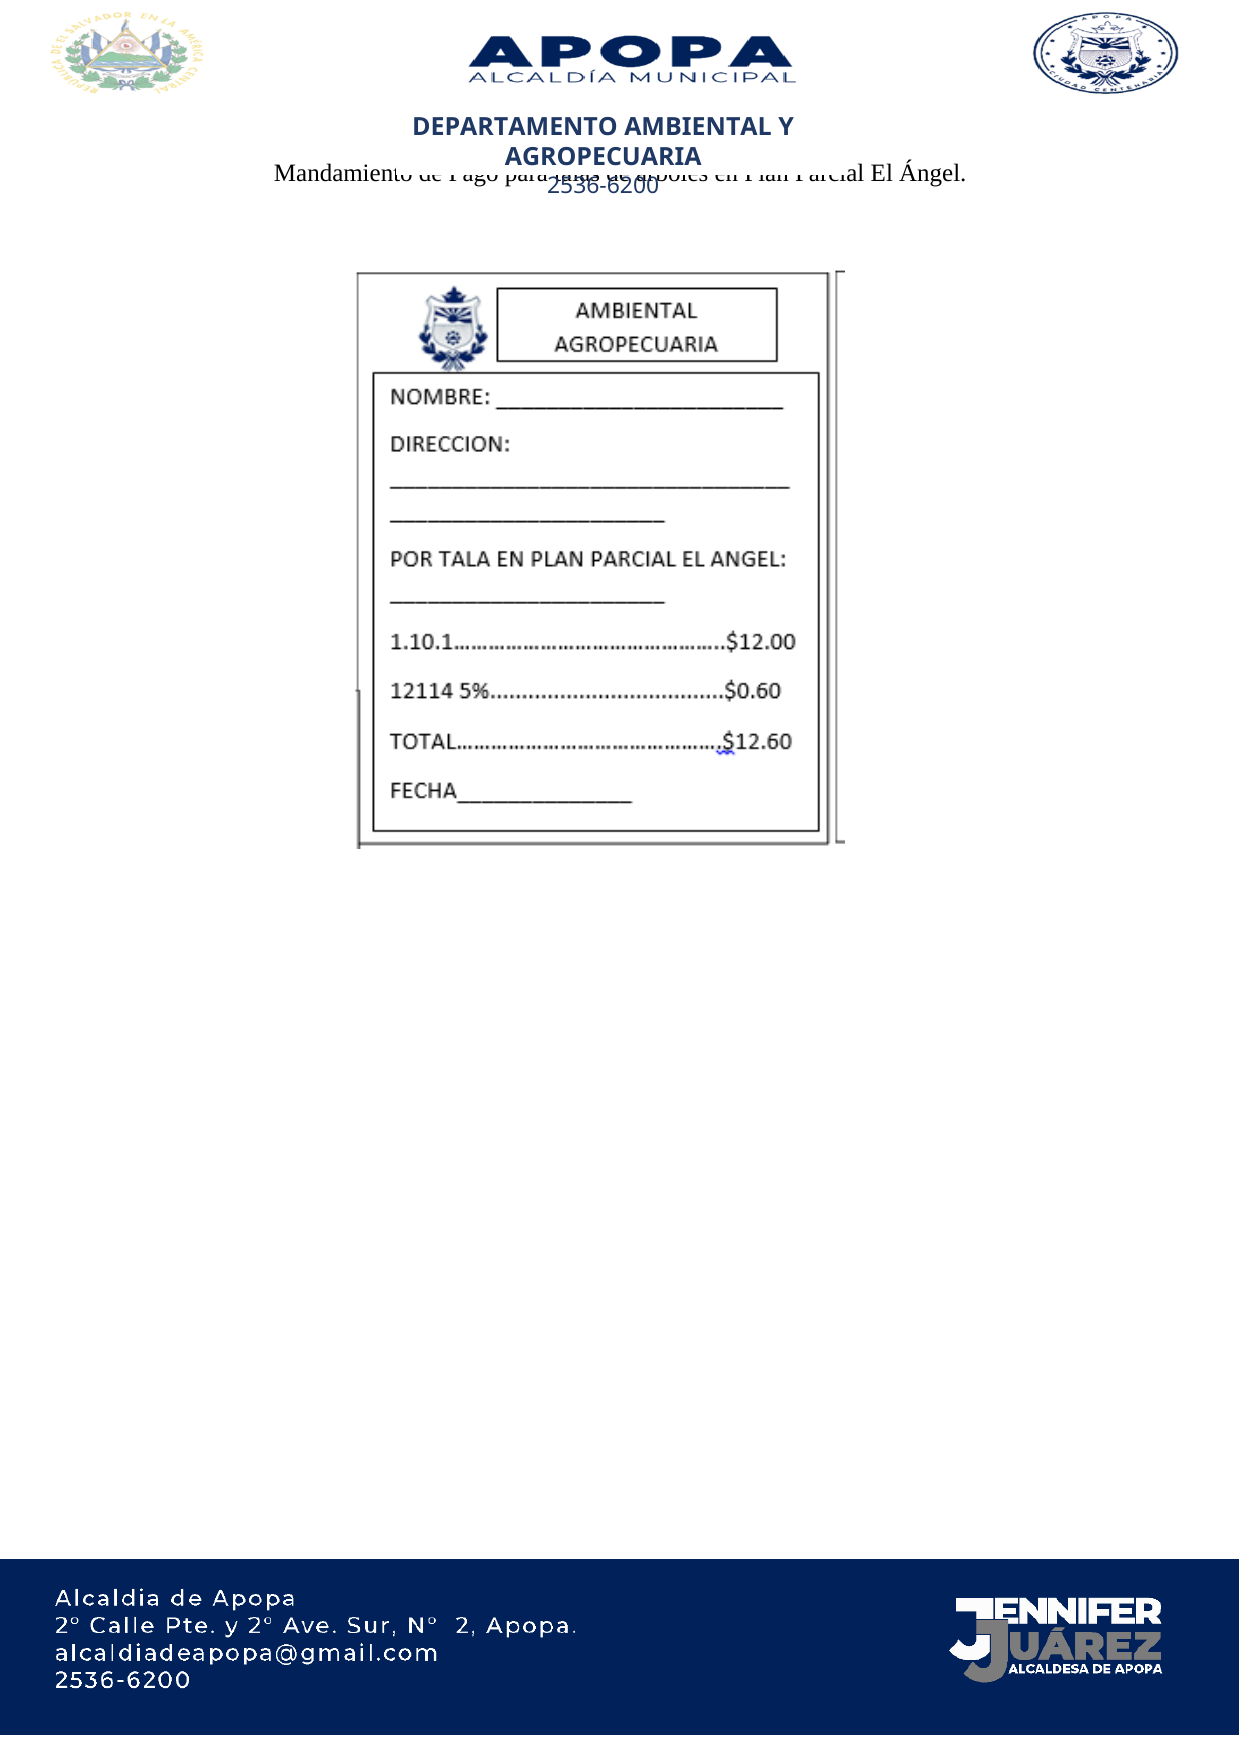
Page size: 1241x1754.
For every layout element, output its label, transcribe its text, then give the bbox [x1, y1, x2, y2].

text Mandamiento de Pago para talas de árboles en Plan Parcial El Ángel. [177, 148, 556, 187]
text Mandamiento de Pago para talas de árboles en Plan Parcial El Ángel. [658, 148, 1063, 187]
